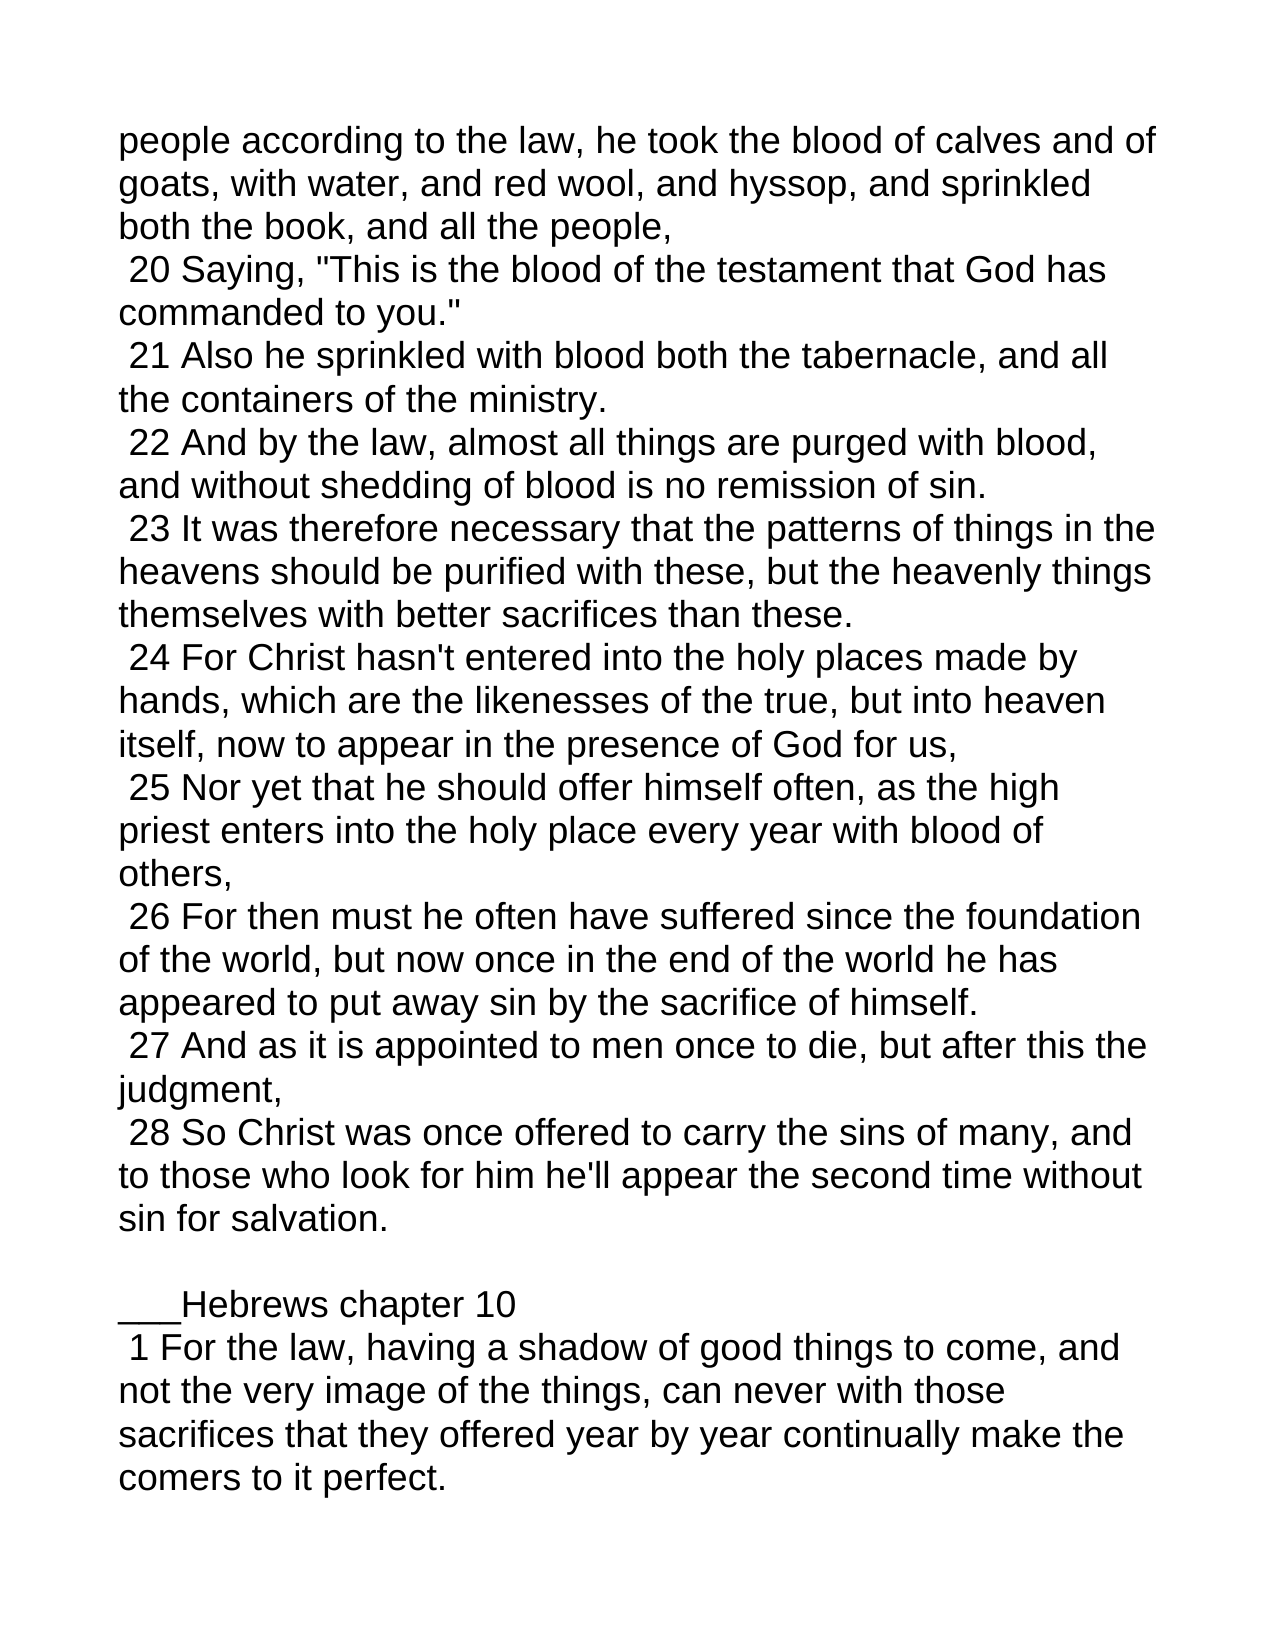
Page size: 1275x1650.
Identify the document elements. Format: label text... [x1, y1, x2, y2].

text ___Hebrews chapter 10 [118, 1282, 1157, 1326]
text 26 For then must he often have suffered since the foundation of the world, but now once in the end of the world he has appeared to put away sin by the sacrifice of himself. [118, 894, 1157, 1024]
text 28 So Christ was once offered to carry the sins of many, and to those who look for him he'll appear the second time without sin for salvation. [118, 1110, 1157, 1239]
text 22 And by the law, almost all things are purged with blood, and without shedding of blood is no remission of sin. [118, 420, 1157, 506]
text 23 It was therefore necessary that the patterns of things in the heavens should be purified with these, but the heavenly things themselves with better sacrifices than these. [118, 506, 1157, 636]
text 1 For the law, having a shadow of good things to come, and not the very image of the things, can never with those sacrifices that they offered year by year continually make the comers to it perfect. [118, 1326, 1157, 1498]
text 27 And as it is appointed to men once to die, but after this the judgment, [118, 1024, 1157, 1110]
text 21 Also he sprinkled with blood both the tabernacle, and all the containers of the ministry. [118, 334, 1157, 420]
text 25 Nor yet that he should offer himself often, as the high priest enters into the holy place every year with blood of others, [118, 765, 1157, 894]
text 20 Saying, "This is the blood of the testament that God has commanded to you." [118, 247, 1157, 334]
text people according to the law, he took the blood of calves and of goats, with water, and red wool, and hyssop, and sprinkled both the book, and all the people, [118, 118, 1157, 247]
text 24 For Christ hasn't entered into the holy places made by hands, which are the likenesses of the true, but into heaven itself, now to appear in the presence of God for us, [118, 636, 1157, 765]
